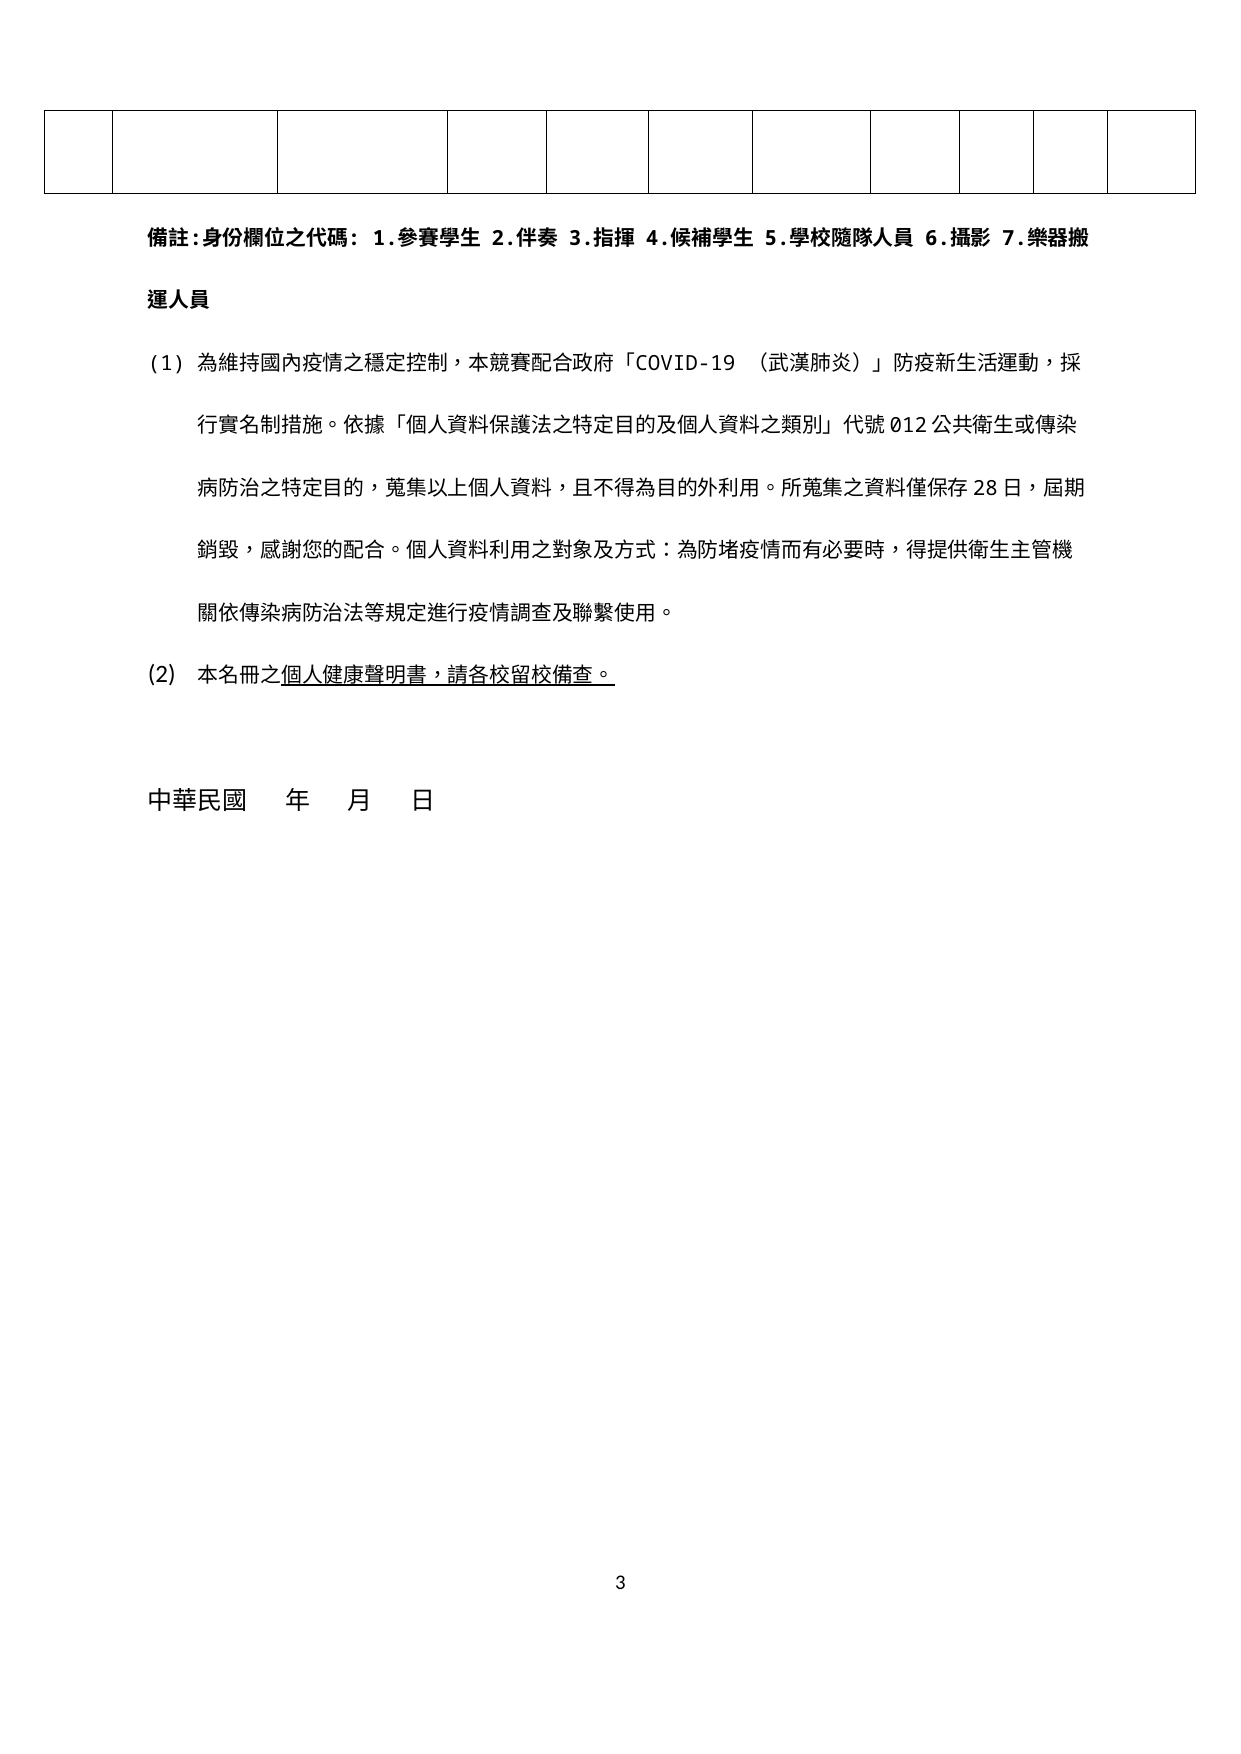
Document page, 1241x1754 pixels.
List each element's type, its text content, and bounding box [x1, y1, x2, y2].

table_cell [113, 111, 277, 193]
table_cell [960, 111, 1033, 193]
text 中華民國 年 月 日 [148, 757, 1092, 819]
table_cell [278, 111, 447, 193]
list 為維持國內疫情之穩定控制，本競賽配合政府「COVID-19 （武漢肺炎）」防疫新生活運動，採行實名制措施。依據「個人資料保護法之特定目的及個人資料之類別」代號012公共衛生或傳染病防治之特定目的，蒐集以上個人資料，且不得為目的外利用。所蒐集之資料僅保存28日，屆期銷毀，感謝您的配合。個人資料利用之對象及方式：為防堵疫情而有必要時，得提供衛生主管機關依傳染病防治法等規定進行疫情調查及聯繫使用。 [148, 319, 1092, 632]
table_cell [45, 111, 112, 193]
text 備註:身份欄位之代碼: 1.參賽學生 2.伴奏 3.指揮 4.候補學生 5.學校隨隊人員 6.攝影 7.樂器搬運人員 [148, 194, 1092, 319]
table_cell [547, 111, 648, 193]
table_cell [1108, 111, 1195, 193]
table_cell [448, 111, 546, 193]
table_cell [649, 111, 752, 193]
table_cell [871, 111, 959, 193]
list 本名冊之個人健康聲明書，請各校留校備查。 [148, 632, 1092, 694]
table_cell [1034, 111, 1107, 193]
table_cell [753, 111, 870, 193]
